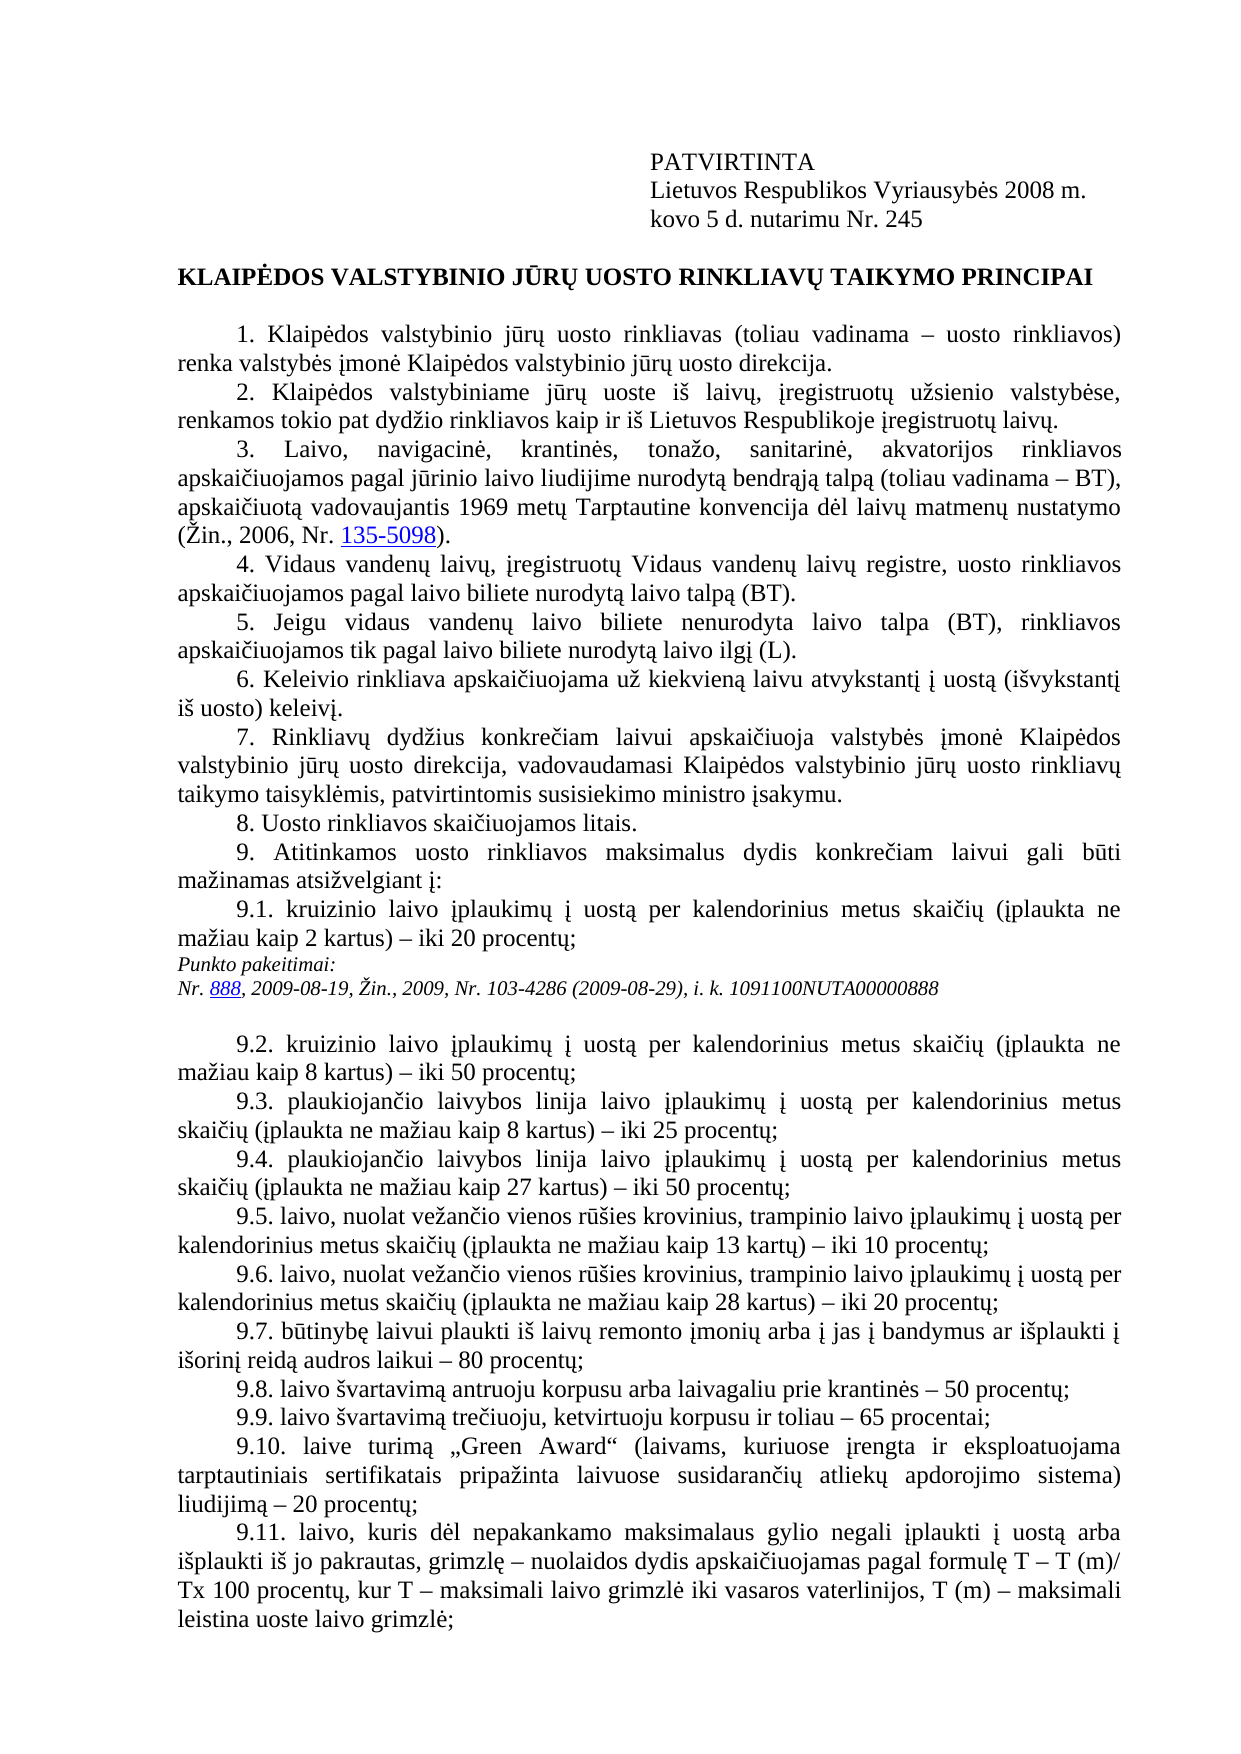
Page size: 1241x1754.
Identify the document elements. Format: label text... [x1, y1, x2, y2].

text 9.6. laivo, nuolat vežančio vienos rūšies krovinius, trampinio laivo įplaukimų į uostą per kalendorinius metus skaičių (įplaukta ne mažiau kaip 28 kartus) – iki 20 procentų; [177, 1259, 1122, 1316]
text 1. Klaipėdos valstybinio jūrų uosto rinkliavas (toliau vadinama – uosto rinkliavos) renka valstybės įmonė Klaipėdos valstybinio jūrų uosto direkcija. [177, 319, 1122, 377]
text 7. Rinkliavų dydžius konkrečiam laivui apskaičiuoja valstybės įmonė Klaipėdos valstybinio jūrų uosto direkcija, vadovaudamasi Klaipėdos valstybinio jūrų uosto rinkliavų taikymo taisyklėmis, patvirtintomis susisiekimo ministro įsakymu. [177, 722, 1122, 808]
text Nr. 888, 2009-08-19, Žin., 2009, Nr. 103-4286 (2009-08-29), i. k. 1091100NUTA00000888 [177, 976, 1122, 1000]
text Lietuvos Respublikos Vyriausybės 2008 m. kovo 5 d. nutarimu Nr. 245 [650, 176, 1122, 233]
text 9.10. laive turimą „Green Award“ (laivams, kuriuose įrengta ir eksploatuojama tarptautiniais sertifikatais pripažinta laivuose susidarančių atliekų apdorojimo sistema) liudijimą – 20 procentų; [177, 1431, 1122, 1517]
text 9.2. kruizinio laivo įplaukimų į uostą per kalendorinius metus skaičių (įplaukta ne mažiau kaip 8 kartus) – iki 50 procentų; [177, 1029, 1122, 1086]
text 9.4. plaukiojančio laivybos linija laivo įplaukimų į uostą per kalendorinius metus skaičių (įplaukta ne mažiau kaip 27 kartus) – iki 50 procentų; [177, 1144, 1122, 1201]
text 9.9. laivo švartavimą trečiuoju, ketvirtuoju korpusu ir toliau – 65 procentai; [177, 1402, 1122, 1431]
text 3. Laivo, navigacinė, krantinės, tonažo, sanitarinė, akvatorijos rinkliavos apskaičiuojamos pagal jūrinio laivo liudijime nurodytą bendrąją talpą (toliau vadinama – BT), apskaičiuotą vadovaujantis 1969 metų Tarptautine konvencija dėl laivų matmenų nustatymo (Žin., 2006, Nr. 135-5098). [177, 434, 1122, 549]
text KLAIPĖDOS VALSTYBINIO JŪRŲ UOSTO RINKLIAVŲ TAIKYMO PRINCIPAI [177, 262, 1122, 291]
text 4. Vidaus vandenų laivų, įregistruotų Vidaus vandenų laivų registre, uosto rinkliavos apskaičiuojamos pagal laivo biliete nurodytą laivo talpą (BT). [177, 549, 1122, 607]
text 9.11. laivo, kuris dėl nepakankamo maksimalaus gylio negali įplaukti į uostą arba išplaukti iš jo pakrautas, grimzlę – nuolaidos dydis apskaičiuojamas pagal formulę T – T (m)/ Tx 100 procentų, kur T – maksimali laivo grimzlė iki vasaros vaterlinijos, T (m) – maksimali leistina uoste laivo grimzlė; [177, 1517, 1122, 1632]
text 9. Atitinkamos uosto rinkliavos maksimalus dydis konkrečiam laivui gali būti mažinamas atsižvelgiant į: [177, 837, 1122, 894]
text 6. Keleivio rinkliava apskaičiuojama už kiekvieną laivu atvykstantį į uostą (išvykstantį iš uosto) keleivį. [177, 664, 1122, 722]
text 5. Jeigu vidaus vandenų laivo biliete nenurodyta laivo talpa (BT), rinkliavos apskaičiuojamos tik pagal laivo biliete nurodytą laivo ilgį (L). [177, 607, 1122, 664]
text 9.1. kruizinio laivo įplaukimų į uostą per kalendorinius metus skaičių (įplaukta ne mažiau kaip 2 kartus) – iki 20 procentų; [177, 894, 1122, 952]
text Patvirtinta [650, 147, 1122, 176]
text 9.3. plaukiojančio laivybos linija laivo įplaukimų į uostą per kalendorinius metus skaičių (įplaukta ne mažiau kaip 8 kartus) – iki 25 procentų; [177, 1086, 1122, 1144]
text 9.5. laivo, nuolat vežančio vienos rūšies krovinius, trampinio laivo įplaukimų į uostą per kalendorinius metus skaičių (įplaukta ne mažiau kaip 13 kartų) – iki 10 procentų; [177, 1201, 1122, 1259]
text 9.7. būtinybę laivui plaukti iš laivų remonto įmonių arba į jas į bandymus ar išplaukti į išorinį reidą audros laikui – 80 procentų; [177, 1316, 1122, 1374]
text 2. Klaipėdos valstybiniame jūrų uoste iš laivų, įregistruotų užsienio valstybėse, renkamos tokio pat dydžio rinkliavos kaip ir iš Lietuvos Respublikoje įregistruotų laivų. [177, 377, 1122, 434]
text 8. Uosto rinkliavos skaičiuojamos litais. [177, 808, 1122, 837]
text Punkto pakeitimai: [177, 952, 1122, 976]
text 9.8. laivo švartavimą antruoju korpusu arba laivagaliu prie krantinės – 50 procentų; [177, 1374, 1122, 1402]
